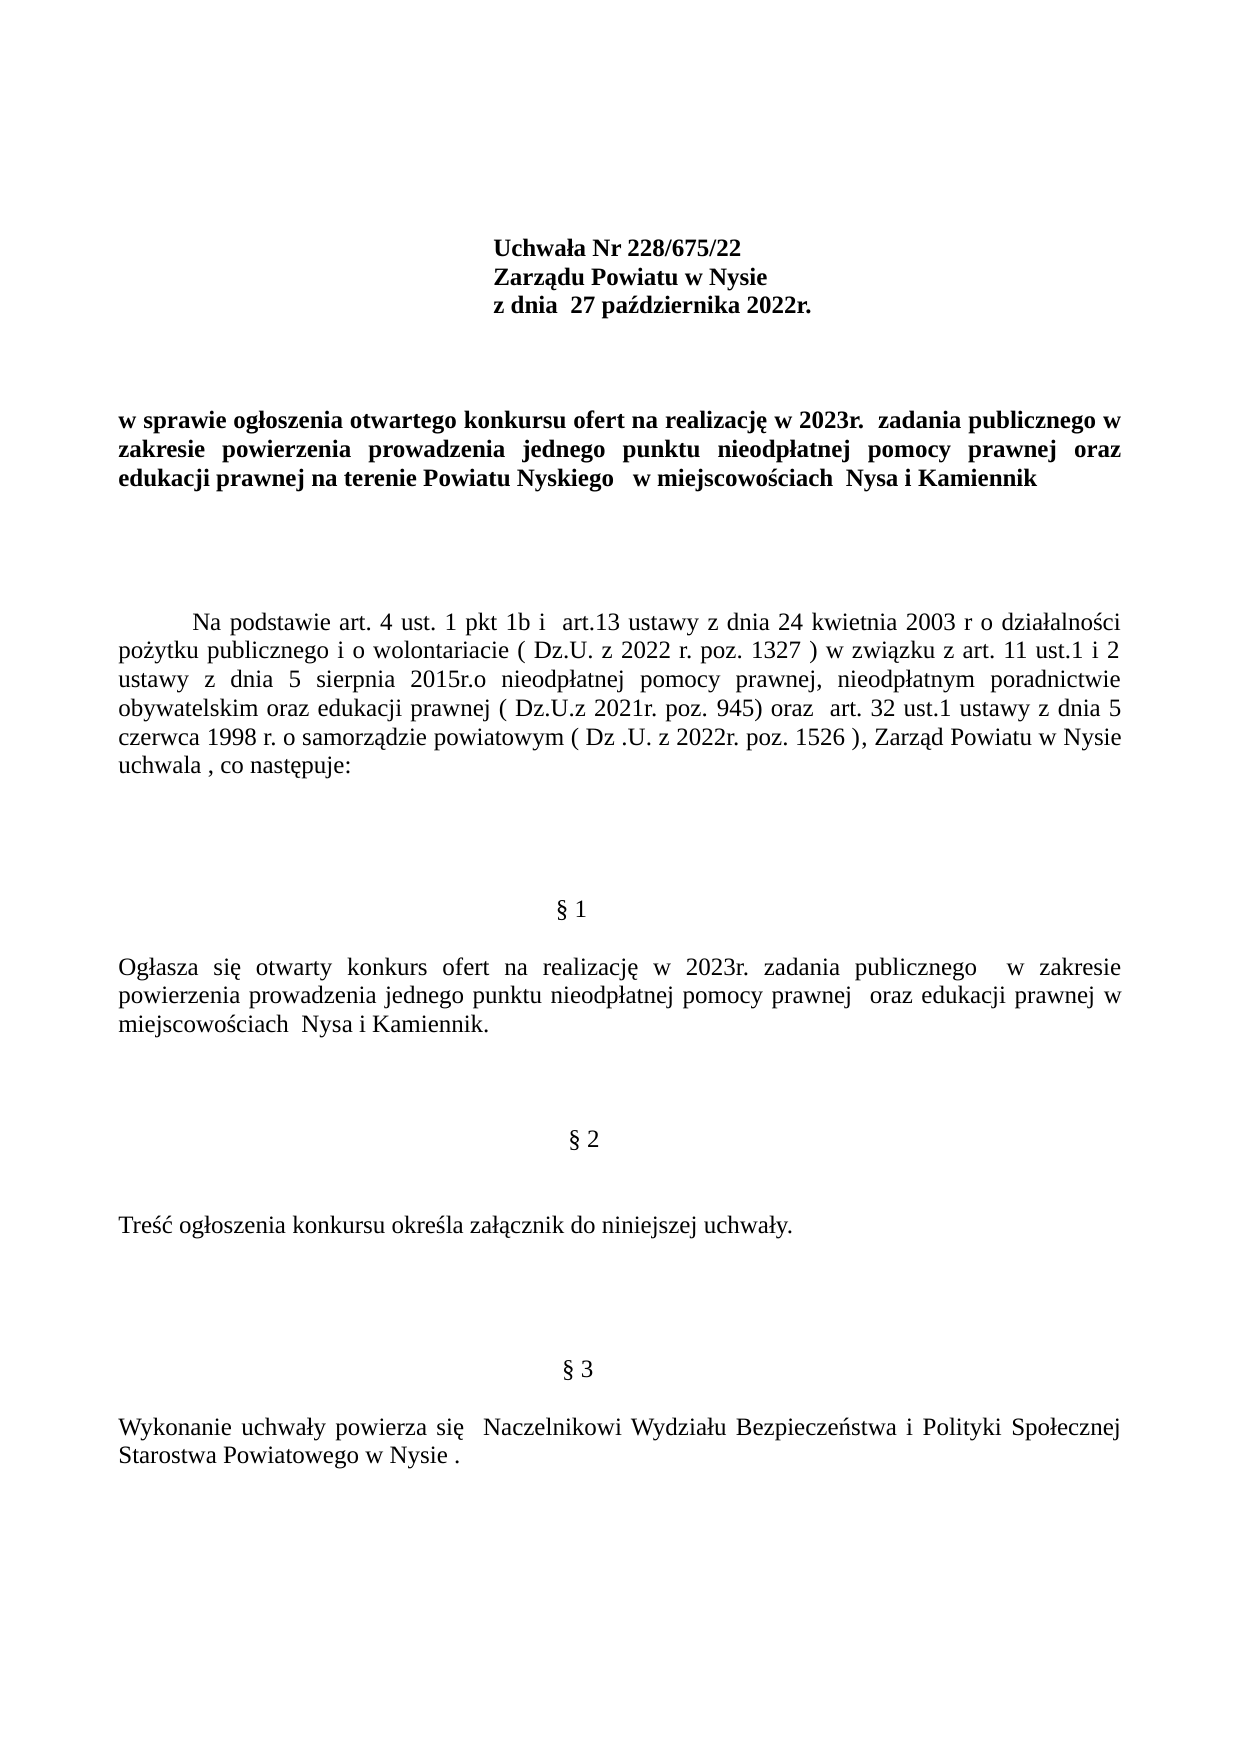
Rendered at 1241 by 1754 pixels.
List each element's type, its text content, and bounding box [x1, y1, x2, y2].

text § 2 [118, 1124, 1122, 1153]
text Uchwała Nr 228/675/22 [118, 233, 1122, 262]
text Treść ogłoszenia konkursu określa załącznik do niniejszej uchwały. [118, 1211, 1122, 1239]
text § 3 [118, 1354, 1122, 1383]
text Zarządu Powiatu w Nysie [118, 262, 1122, 291]
text Ogłasza się otwarty konkurs ofert na realizację w 2023r. zadania publicznego w zakresie powierzenia prowadzenia jednego punktu nieodpłatnej pomocy prawnej oraz edukacji prawnej w miejscowościach Nysa i Kamiennik. [118, 952, 1122, 1038]
text Na podstawie art. 4 ust. 1 pkt 1b i art.13 ustawy z dnia 24 kwietnia 2003 r o działalności pożytku publicznego i o wolontariacie ( Dz.U. z 2022 r. poz. 1327 ) w związku z art. 11 ust.1 i 2 ustawy z dnia 5 sierpnia 2015r.o nieodpłatnej pomocy prawnej, nieodpłatnym poradnictwie obywatelskim oraz edukacji prawnej ( Dz.U.z 2021r. poz. 945) oraz art. 32 ust.1 ustawy z dnia 5 czerwca 1998 r. o samorządzie powiatowym ( Dz .U. z 2022r. poz. 1526 ), Zarząd Powiatu w Nysie uchwala , co następuje: [118, 607, 1122, 779]
text Wykonanie uchwały powierza się Naczelnikowi Wydziału Bezpieczeństwa i Polityki Społecznej Starostwa Powiatowego w Nysie . [118, 1412, 1122, 1469]
text z dnia 27 października 2022r. [118, 291, 1122, 319]
text w sprawie ogłoszenia otwartego konkursu ofert na realizację w 2023r. zadania publicznego w zakresie powierzenia prowadzenia jednego punktu nieodpłatnej pomocy prawnej oraz edukacji prawnej na terenie Powiatu Nyskiego w miejscowościach Nysa i Kamiennik [118, 406, 1122, 492]
text § 1 [118, 894, 1122, 923]
